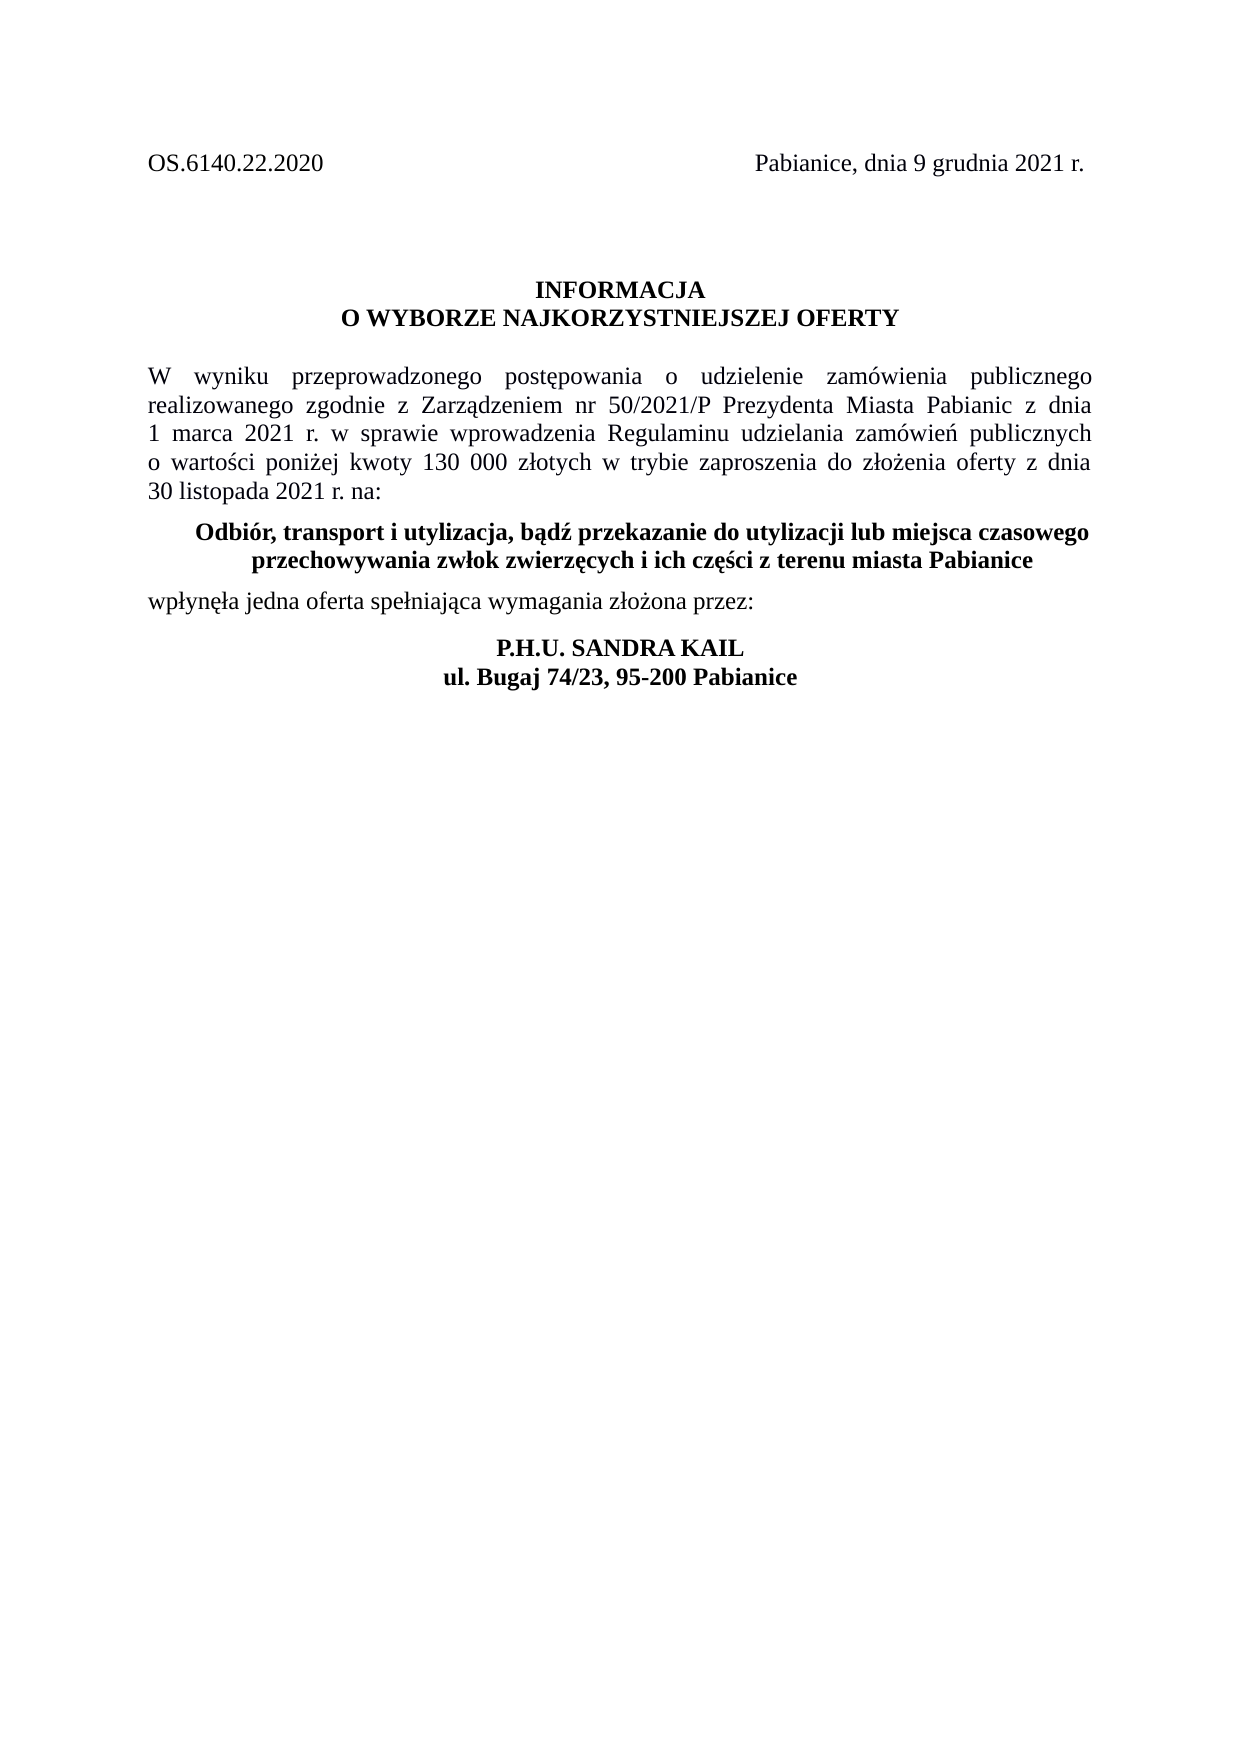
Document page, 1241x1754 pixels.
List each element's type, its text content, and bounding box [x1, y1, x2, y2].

list P.H.U. SANDRA KAIL [148, 633, 1093, 662]
text W wyniku przeprowadzonego postępowania o udzielenie zamówienia publicznego realizowanego zgodnie z Zarządzeniem nr 50/2021/P Prezydenta Miasta Pabianic z dnia 1 marca 2021 r. w sprawie wprowadzenia Regulaminu udzielania zamówień publicznych o wartości poniżej kwoty 130 000 złotych w trybie zaproszenia do złożenia oferty z dnia 30 listopada 2021 r. na: [148, 361, 1093, 505]
text OS.6140.22.2020 Pabianice, dnia 9 grudnia 2021 r. [148, 148, 1093, 176]
text O WYBORZE NAJKORZYSTNIEJSZEJ OFERTY [148, 303, 1093, 332]
text Odbiór, transport i utylizacja, bądź przekazanie do utylizacji lub miejsca czasowego przechowywania zwłok zwierzęcych i ich części z terenu miasta Pabianice [192, 517, 1093, 574]
list ul. Bugaj 74/23, 95-200 Pabianice [148, 662, 1093, 690]
list wpłynęła jedna oferta spełniająca wymagania złożona przez: [148, 586, 1093, 615]
text INFORMACJA [148, 275, 1093, 303]
